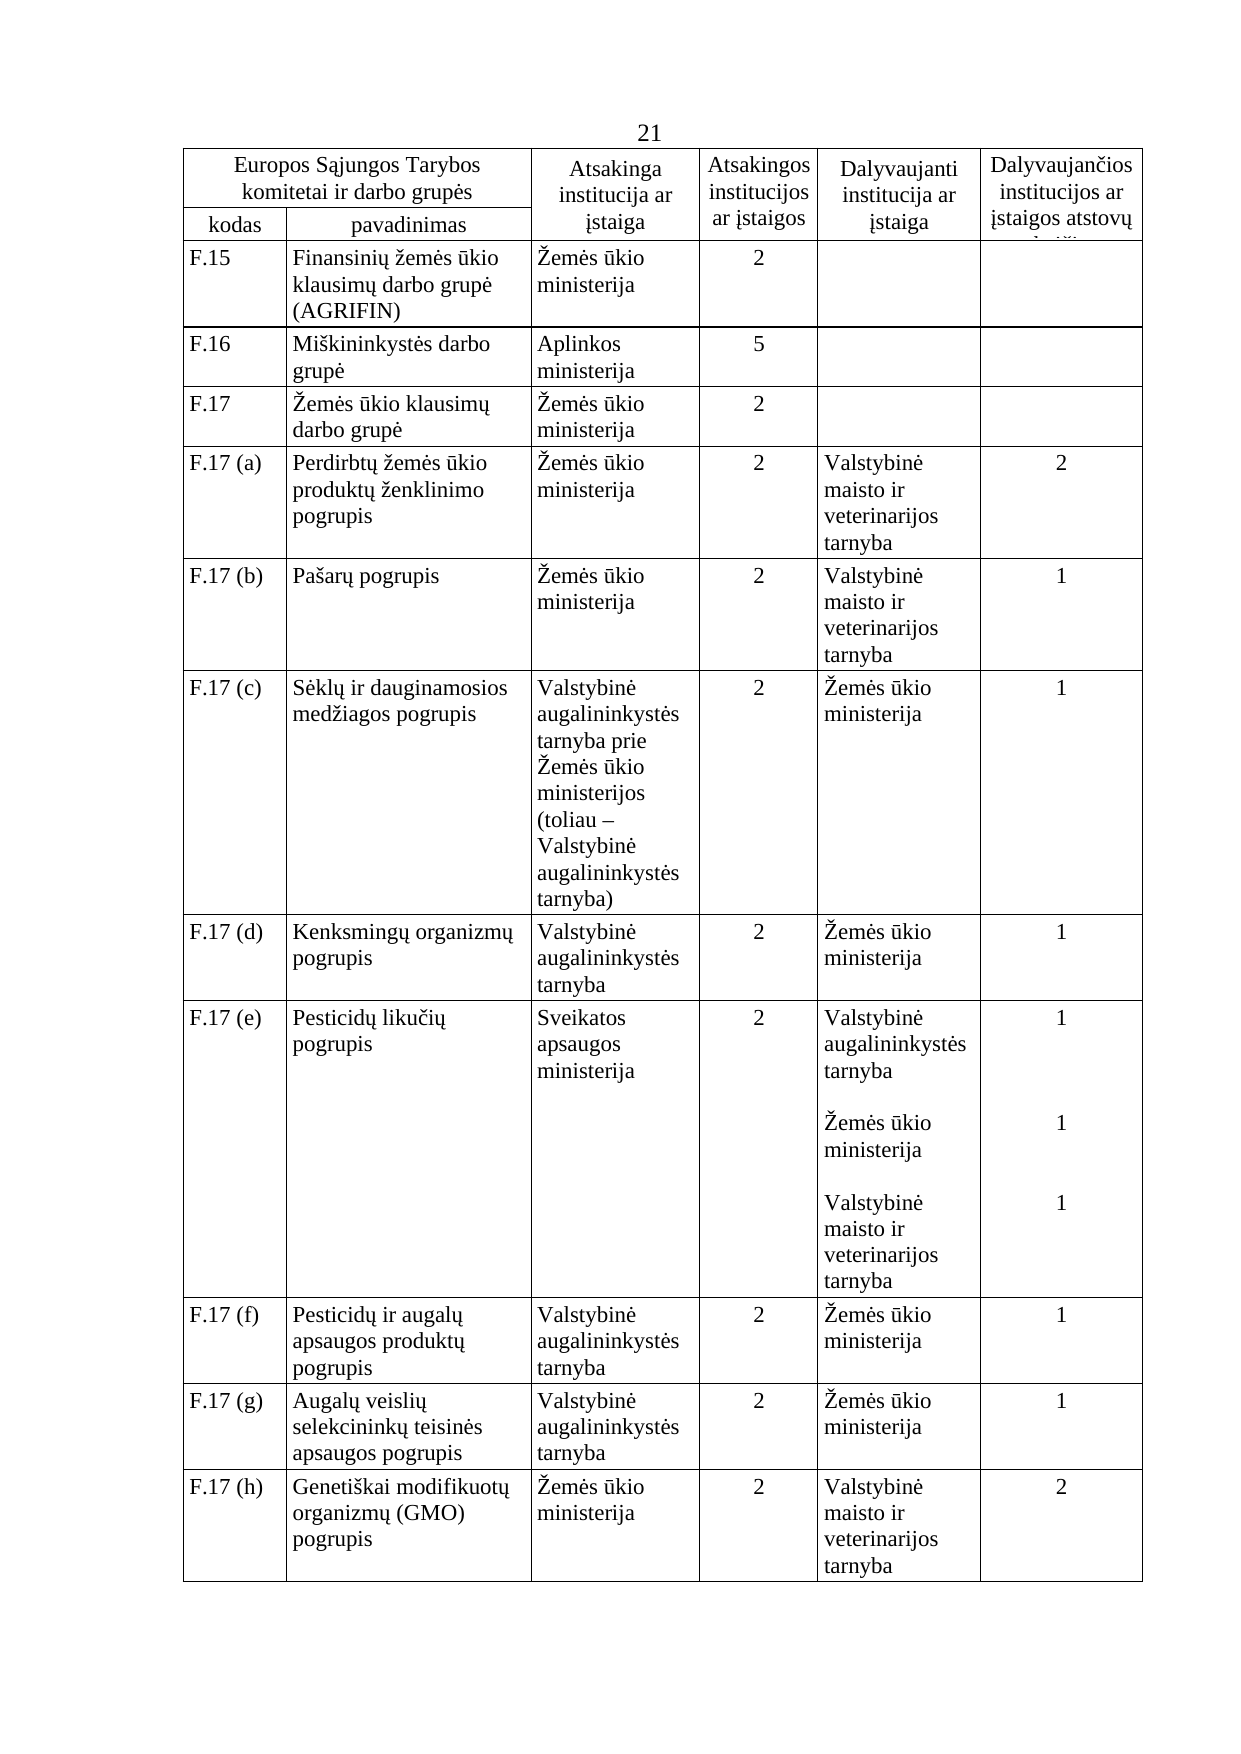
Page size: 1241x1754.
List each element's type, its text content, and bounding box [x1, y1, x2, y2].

table_cell 5 [700, 328, 817, 386]
table_cell 2 [700, 1470, 817, 1581]
table_cell F.17 (g) [184, 1384, 286, 1469]
table_cell Sveikatos apsaugos ministerija [532, 1001, 699, 1297]
table_cell Sėklų ir dauginamosios medžiagos pogrupis [287, 671, 531, 914]
table_cell Žemės ūkio ministerija [818, 915, 980, 1000]
table_cell [981, 328, 1142, 386]
table_cell 2 [700, 387, 817, 446]
table_cell F.17 (d) [184, 915, 286, 1000]
table_cell F.17 (e) [184, 1001, 286, 1297]
table_cell kodas [184, 208, 286, 240]
table_cell Žemės ūkio ministerija [818, 671, 980, 914]
table_cell Kenksmingų organizmų pogrupis [287, 915, 531, 1000]
table_cell Valstybinė augalininkystės tarnyba [532, 1298, 699, 1383]
table_cell 2 [981, 447, 1142, 558]
table_header Europos Sąjungos Tarybos komitetai ir darbo grupės [184, 149, 531, 207]
table_cell pavadinimas [287, 208, 531, 240]
table_cell Valstybinė augalininkystės tarnyba Žemės ūkio ministerija Valstybinė maisto ir veterinarijos tarnyba [818, 1001, 980, 1297]
table_cell [818, 241, 980, 326]
table_cell Finansinių žemės ūkio klausimų darbo grupė (AGRIFIN) [287, 241, 531, 326]
table_cell F.17 (b) [184, 559, 286, 670]
table_cell [818, 328, 980, 386]
table_cell Žemės ūkio ministerija [532, 447, 699, 558]
table_cell 1 1 1 [981, 1001, 1142, 1297]
table_cell 2 [700, 915, 817, 1000]
table_cell Aplinkos ministerija [532, 328, 699, 386]
table_cell 1 [981, 915, 1142, 1000]
table_header Atsakinga institucija ar įstaiga [532, 149, 699, 240]
table_cell F.17 [184, 387, 286, 446]
table_cell 2 [700, 241, 817, 326]
table_cell Žemės ūkio klausimų darbo grupė [287, 387, 531, 446]
table_cell Valstybinė augalininkystės tarnyba prie Žemės ūkio ministerijos (toliau – Valstybinė augalininkystės tarnyba) [532, 671, 699, 914]
table_header Atsakingos institucijos ar įstaigos atstovų skaičius [700, 149, 817, 240]
table_cell 2 [700, 1384, 817, 1469]
table_cell 2 [700, 1298, 817, 1383]
table_cell Genetiškai modifikuotų organizmų (GMO) pogrupis [287, 1470, 531, 1581]
table_header Dalyvaujančios institucijos ar įstaigos atstovų skaičius [981, 149, 1142, 240]
table_cell Pesticidų ir augalų apsaugos produktų pogrupis [287, 1298, 531, 1383]
table_header Dalyvaujanti institucija ar įstaiga [818, 149, 980, 240]
table_cell Perdirbtų žemės ūkio produktų ženklinimo pogrupis [287, 447, 531, 558]
table_cell F.17 (a) [184, 447, 286, 558]
table_cell Žemės ūkio ministerija [532, 387, 699, 446]
table_cell Pesticidų likučių pogrupis [287, 1001, 531, 1297]
table_cell [981, 241, 1142, 326]
table_cell Žemės ūkio ministerija [532, 1470, 699, 1581]
table_cell Miškininkystės darbo grupė [287, 328, 531, 386]
table_cell Valstybinė augalininkystės tarnyba [532, 915, 699, 1000]
table_cell 2 [981, 1470, 1142, 1581]
table_cell Valstybinė maisto ir veterinarijos tarnyba [818, 559, 980, 670]
table_cell 1 [981, 559, 1142, 670]
table_cell F.17 (f) [184, 1298, 286, 1383]
table_cell 1 [981, 671, 1142, 914]
table_cell 2 [700, 559, 817, 670]
table_cell [818, 387, 980, 446]
table_cell 1 [981, 1298, 1142, 1383]
table_cell Valstybinė maisto ir veterinarijos tarnyba [818, 1470, 980, 1581]
table_cell 2 [700, 671, 817, 914]
table_cell 2 [700, 1001, 817, 1297]
table_cell F.17 (c) [184, 671, 286, 914]
table_cell F.15 [184, 241, 286, 326]
table_cell Augalų veislių selekcininkų teisinės apsaugos pogrupis [287, 1384, 531, 1469]
table_cell 1 [981, 1384, 1142, 1469]
table_cell Valstybinė augalininkystės tarnyba [532, 1384, 699, 1469]
table_cell Žemės ūkio ministerija [532, 241, 699, 326]
table_cell Žemės ūkio ministerija [532, 559, 699, 670]
table_cell Žemės ūkio ministerija [818, 1298, 980, 1383]
table_cell Pašarų pogrupis [287, 559, 531, 670]
table_cell [981, 387, 1142, 446]
table_cell F.17 (h) [184, 1470, 286, 1581]
table_cell F.16 [184, 328, 286, 386]
table_cell Valstybinė maisto ir veterinarijos tarnyba [818, 447, 980, 558]
table_cell 2 [700, 447, 817, 558]
table_cell Žemės ūkio ministerija [818, 1384, 980, 1469]
